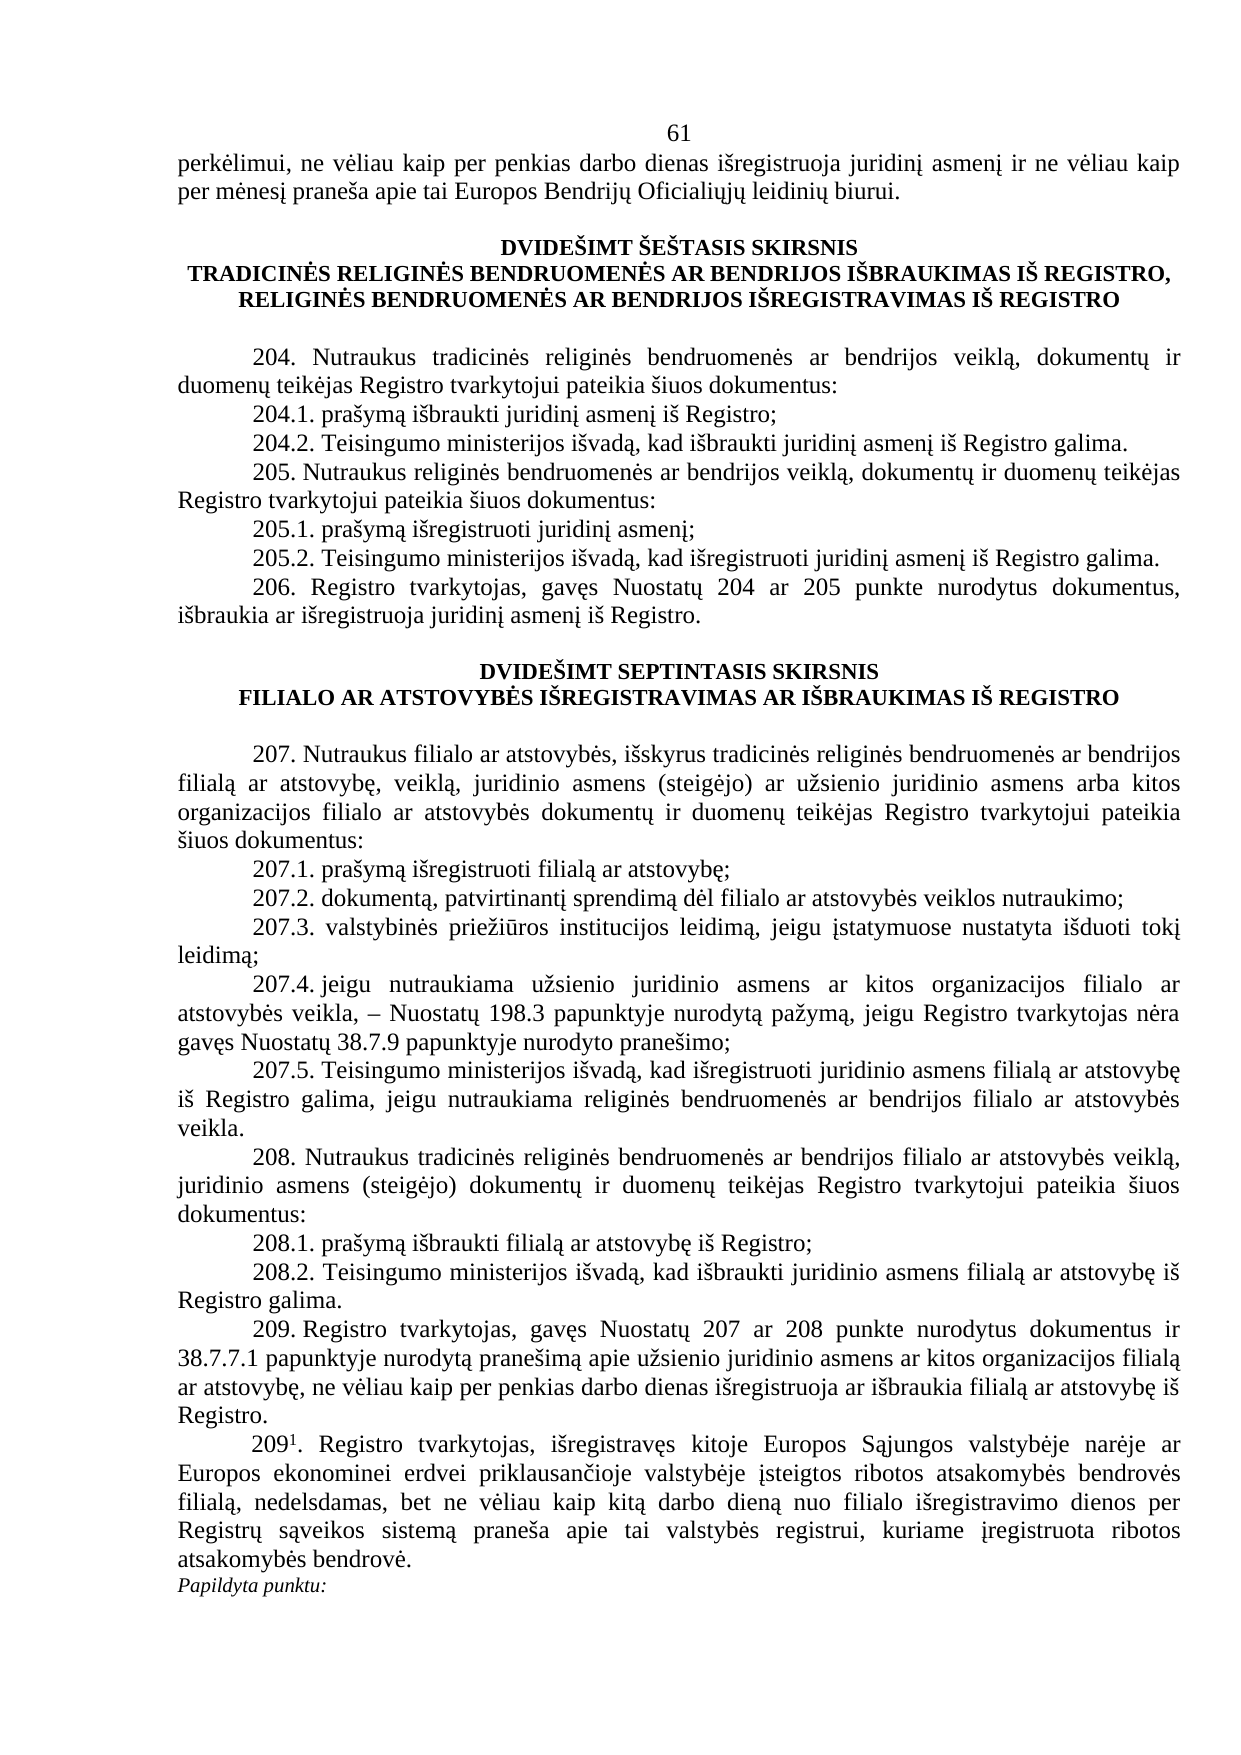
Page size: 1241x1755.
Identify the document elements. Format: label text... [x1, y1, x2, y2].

text 207.3. valstybinės priežiūros institucijos leidimą, jeigu įstatymuose nustatyta išduoti tokį leidimą; [177, 912, 1181, 969]
text DVIDEŠIMT ŠEŠTASIS SKIRSNIS [177, 234, 1181, 260]
text 205. Nutraukus religinės bendruomenės ar bendrijos veiklą, dokumentų ir duomenų teikėjas Registro tvarkytojui pateikia šiuos dokumentus: [177, 457, 1181, 514]
text 204. Nutraukus tradicinės religinės bendruomenės ar bendrijos veiklą, dokumentų ir duomenų teikėjas Registro tvarkytojui pateikia šiuos dokumentus: [177, 342, 1181, 399]
text 207.5. Teisingumo ministerijos išvadą, kad išregistruoti juridinio asmens filialą ar atstovybę iš Registro galima, jeigu nutraukiama religinės bendruomenės ar bendrijos filialo ar atstovybės veikla. [177, 1056, 1181, 1142]
text 207. Nutraukus filialo ar atstovybės, išskyrus tradicinės religinės bendruomenės ar bendrijos filialą ar atstovybę, veiklą, juridinio asmens (steigėjo) ar užsienio juridinio asmens arba kitos organizacijos filialo ar atstovybės dokumentų ir duomenų teikėjas Registro tvarkytojui pateikia šiuos dokumentus: [177, 739, 1181, 854]
text Papildyta punktu: [177, 1573, 1181, 1597]
text 204.2. Teisingumo ministerijos išvadą, kad išbraukti juridinį asmenį iš Registro galima. [177, 428, 1181, 457]
text 207.4. jeigu nutraukiama užsienio juridinio asmens ar kitos organizacijos filialo ar atstovybės veikla, – Nuostatų 198.3 papunktyje nurodytą pažymą, jeigu Registro tvarkytojas nėra gavęs Nuostatų 38.7.9 papunktyje nurodyto pranešimo; [177, 969, 1181, 1056]
text 208.1. prašymą išbraukti filialą ar atstovybę iš Registro; [177, 1228, 1181, 1257]
text 206. Registro tvarkytojas, gavęs Nuostatų 204 ar 205 punkte nurodytus dokumentus, išbraukia ar išregistruoja juridinį asmenį iš Registro. [177, 572, 1181, 629]
text 208.2. Teisingumo ministerijos išvadą, kad išbraukti juridinio asmens filialą ar atstovybę iš Registro galima. [177, 1257, 1181, 1314]
text 204.1. prašymą išbraukti juridinį asmenį iš Registro; [177, 399, 1181, 428]
text TRADICINĖS RELIGINĖS BENDRUOMENĖS AR BENDRIJOS IŠBRAUKIMAS IŠ REGISTRO, RELIGINĖS BENDRUOMENĖS AR BENDRIJOS IŠREGISTRAVIMAS IŠ REGISTRO [177, 260, 1181, 313]
text 207.2. dokumentą, patvirtinantį sprendimą dėl filialo ar atstovybės veiklos nutraukimo; [177, 883, 1181, 912]
text perkėlimui, ne vėliau kaip per penkias darbo dienas išregistruoja juridinį asmenį ir ne vėliau kaip per mėnesį praneša apie tai Europos Bendrijų Oficialiųjų leidinių biurui. [177, 148, 1181, 205]
text 208. Nutraukus tradicinės religinės bendruomenės ar bendrijos filialo ar atstovybės veiklą, juridinio asmens (steigėjo) dokumentų ir duomenų teikėjas Registro tvarkytojui pateikia šiuos dokumentus: [177, 1142, 1181, 1228]
text 207.1. prašymą išregistruoti filialą ar atstovybę; [177, 854, 1181, 883]
text 209. Registro tvarkytojas, gavęs Nuostatų 207 ar 208 punkte nurodytus dokumentus ir 38.7.7.1 papunktyje nurodytą pranešimą apie užsienio juridinio asmens ar kitos organizacijos filialą ar atstovybę, ne vėliau kaip per penkias darbo dienas išregistruoja ar išbraukia filialą ar atstovybę iš Registro. [177, 1314, 1181, 1429]
text FILIALO AR ATSTOVYBĖS IŠREGISTRAVIMAS AR IŠBRAUKIMAS IŠ REGISTRO [177, 684, 1181, 711]
text 205.1. prašymą išregistruoti juridinį asmenį; [177, 514, 1181, 543]
text 2091. Registro tvarkytojas, išregistravęs kitoje Europos Sąjungos valstybėje narėje ar Europos ekonominei erdvei priklausančioje valstybėje įsteigtos ribotos atsakomybės bendrovės filialą, nedelsdamas, bet ne vėliau kaip kitą darbo dieną nuo filialo išregistravimo dienos per Registrų sąveikos sistemą praneša apie tai valstybės registrui, kuriame įregistruota ribotos atsakomybės bendrovė. [177, 1429, 1181, 1573]
text DVIDEŠIMT SEPTINTASIS SKIRSNIS [177, 658, 1181, 684]
text 205.2. Teisingumo ministerijos išvadą, kad išregistruoti juridinį asmenį iš Registro galima. [177, 543, 1181, 572]
